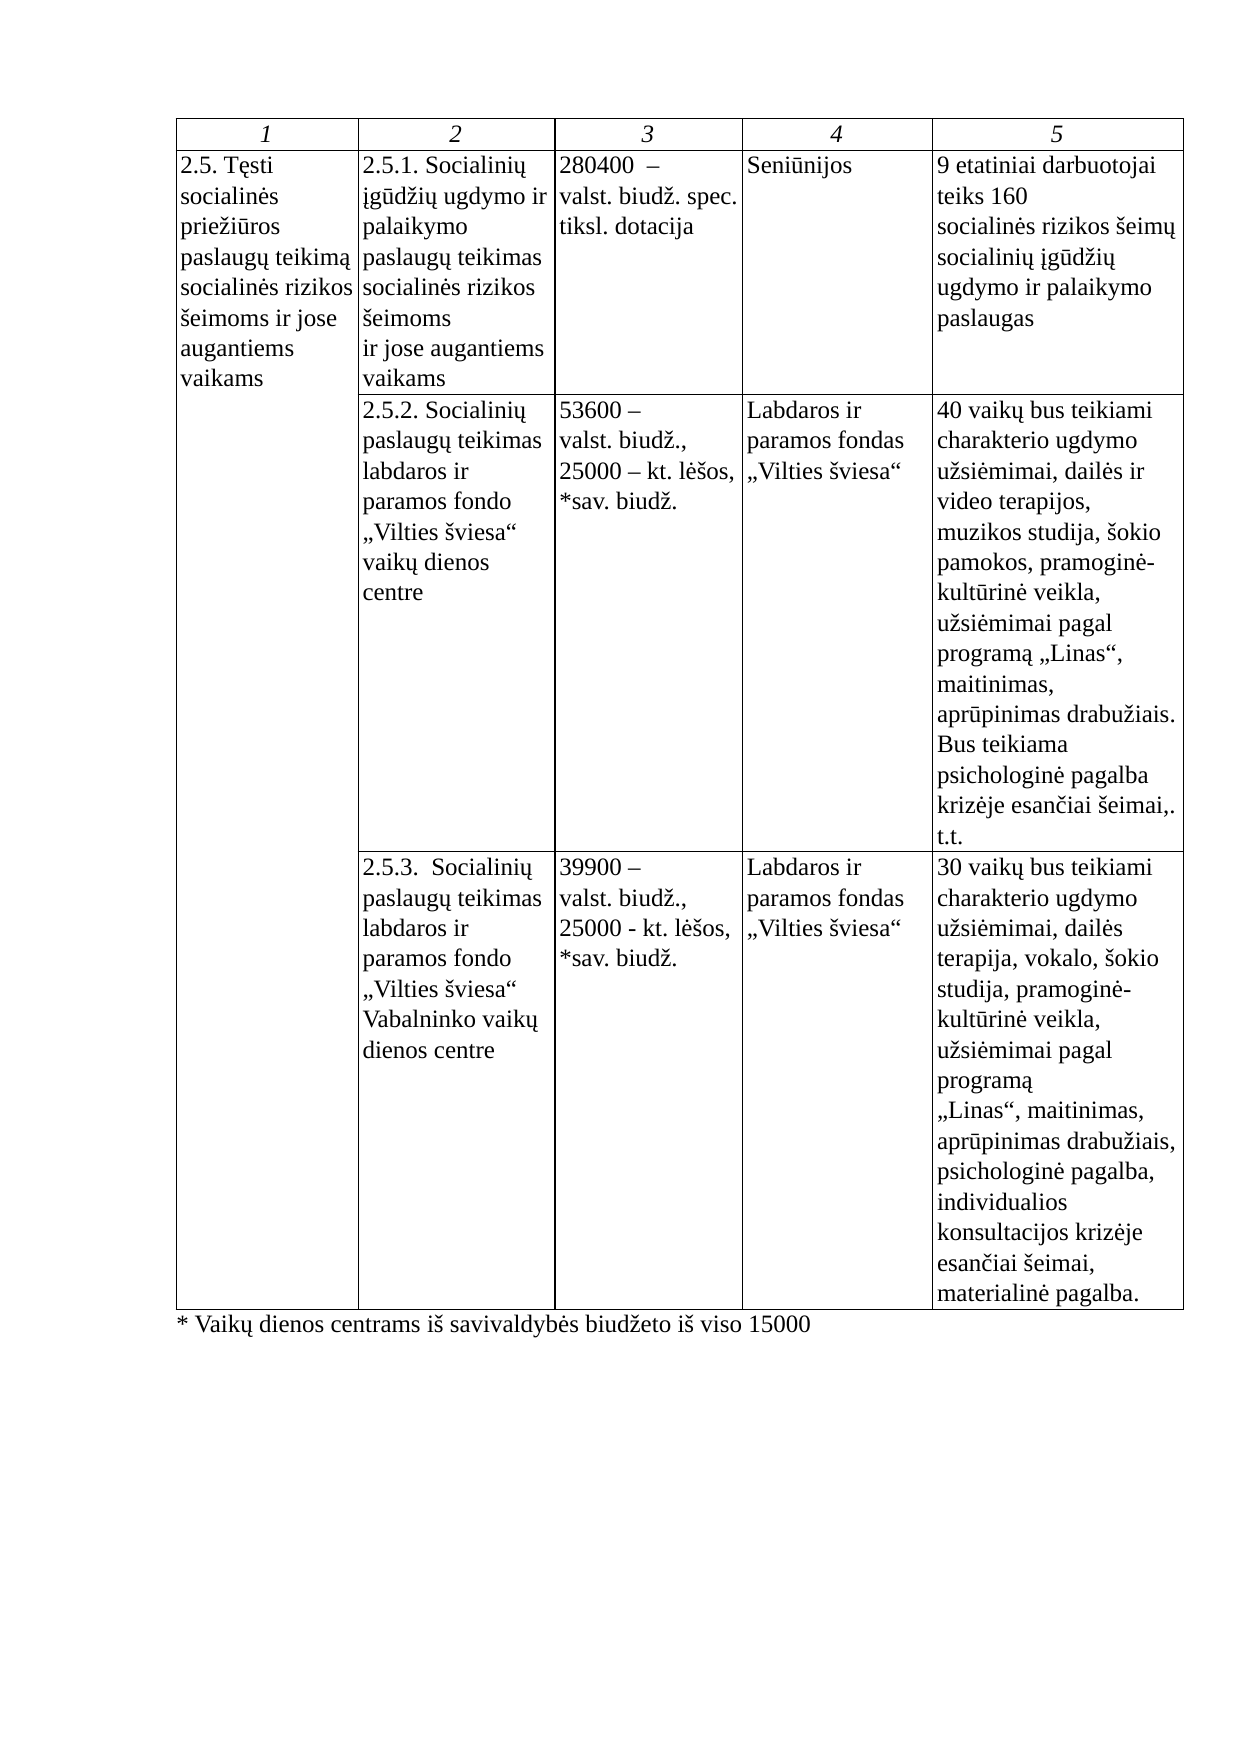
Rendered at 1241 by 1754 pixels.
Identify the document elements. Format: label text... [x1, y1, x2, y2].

table_header 4 [743, 119, 932, 149]
table_cell 53600 – valst. biudž., 25000 – kt. lėšos, *sav. biudž. [556, 395, 742, 851]
table_cell 30 vaikų bus teikiami charakterio ugdymo užsiėmimai, dailės terapija, vokalo, šokio studija, pramoginė- kultūrinė veikla, užsiėmimai pagal programą „Linas“, maitinimas, aprūpinimas drabužiais, psichologinė pagalba, individualios konsultacijos krizėje esančiai šeimai, materialinė pagalba. [933, 852, 1183, 1308]
text * Vaikų dienos centrams iš savivaldybės biudžeto iš viso 15000 [176, 1310, 1181, 1338]
table_cell Labdaros ir paramos fondas „Vilties šviesa“ [743, 395, 932, 851]
table_cell 9 etatiniai darbuotojai teiks 160 socialinės rizikos šeimų socialinių įgūdžių ugdymo ir palaikymo paslaugas [933, 151, 1183, 394]
table_cell Seniūnijos [743, 151, 932, 394]
table_cell 2.5.2. Socialinių paslaugų teikimas labdaros ir paramos fondo „Vilties šviesa“ vaikų dienos centre [359, 395, 554, 851]
table_header 3 [556, 119, 742, 149]
table_cell 40 vaikų bus teikiami charakterio ugdymo užsiėmimai, dailės ir video terapijos, muzikos studija, šokio pamokos, pramoginė-kultūrinė veikla, užsiėmimai pagal programą „Linas“, maitinimas, aprūpinimas drabužiais. Bus teikiama psichologinė pagalba krizėje esančiai šeimai,. t.t. [933, 395, 1183, 851]
table_cell 280400 – valst. biudž. spec. tiksl. dotacija [556, 151, 742, 394]
table_cell 2.5.1. Socialinių įgūdžių ugdymo ir palaikymo paslaugų teikimas socialinės rizikos šeimoms ir jose augantiems vaikams [359, 151, 554, 394]
table_cell 2.5.3. Socialinių paslaugų teikimas labdaros ir paramos fondo „Vilties šviesa“ Vabalninko vaikų dienos centre [359, 852, 554, 1308]
table_cell Labdaros ir paramos fondas „Vilties šviesa“ [743, 852, 932, 1308]
table_header 1 [177, 119, 358, 149]
table_header 2 [359, 119, 554, 149]
table_cell 2.5. Tęsti socialinės priežiūros paslaugų teikimą socialinės rizikos šeimoms ir jose augantiems vaikams [177, 151, 358, 1308]
table_cell 39900 – valst. biudž., 25000 - kt. lėšos, *sav. biudž. [556, 852, 742, 1308]
table_header 5 [933, 119, 1183, 149]
